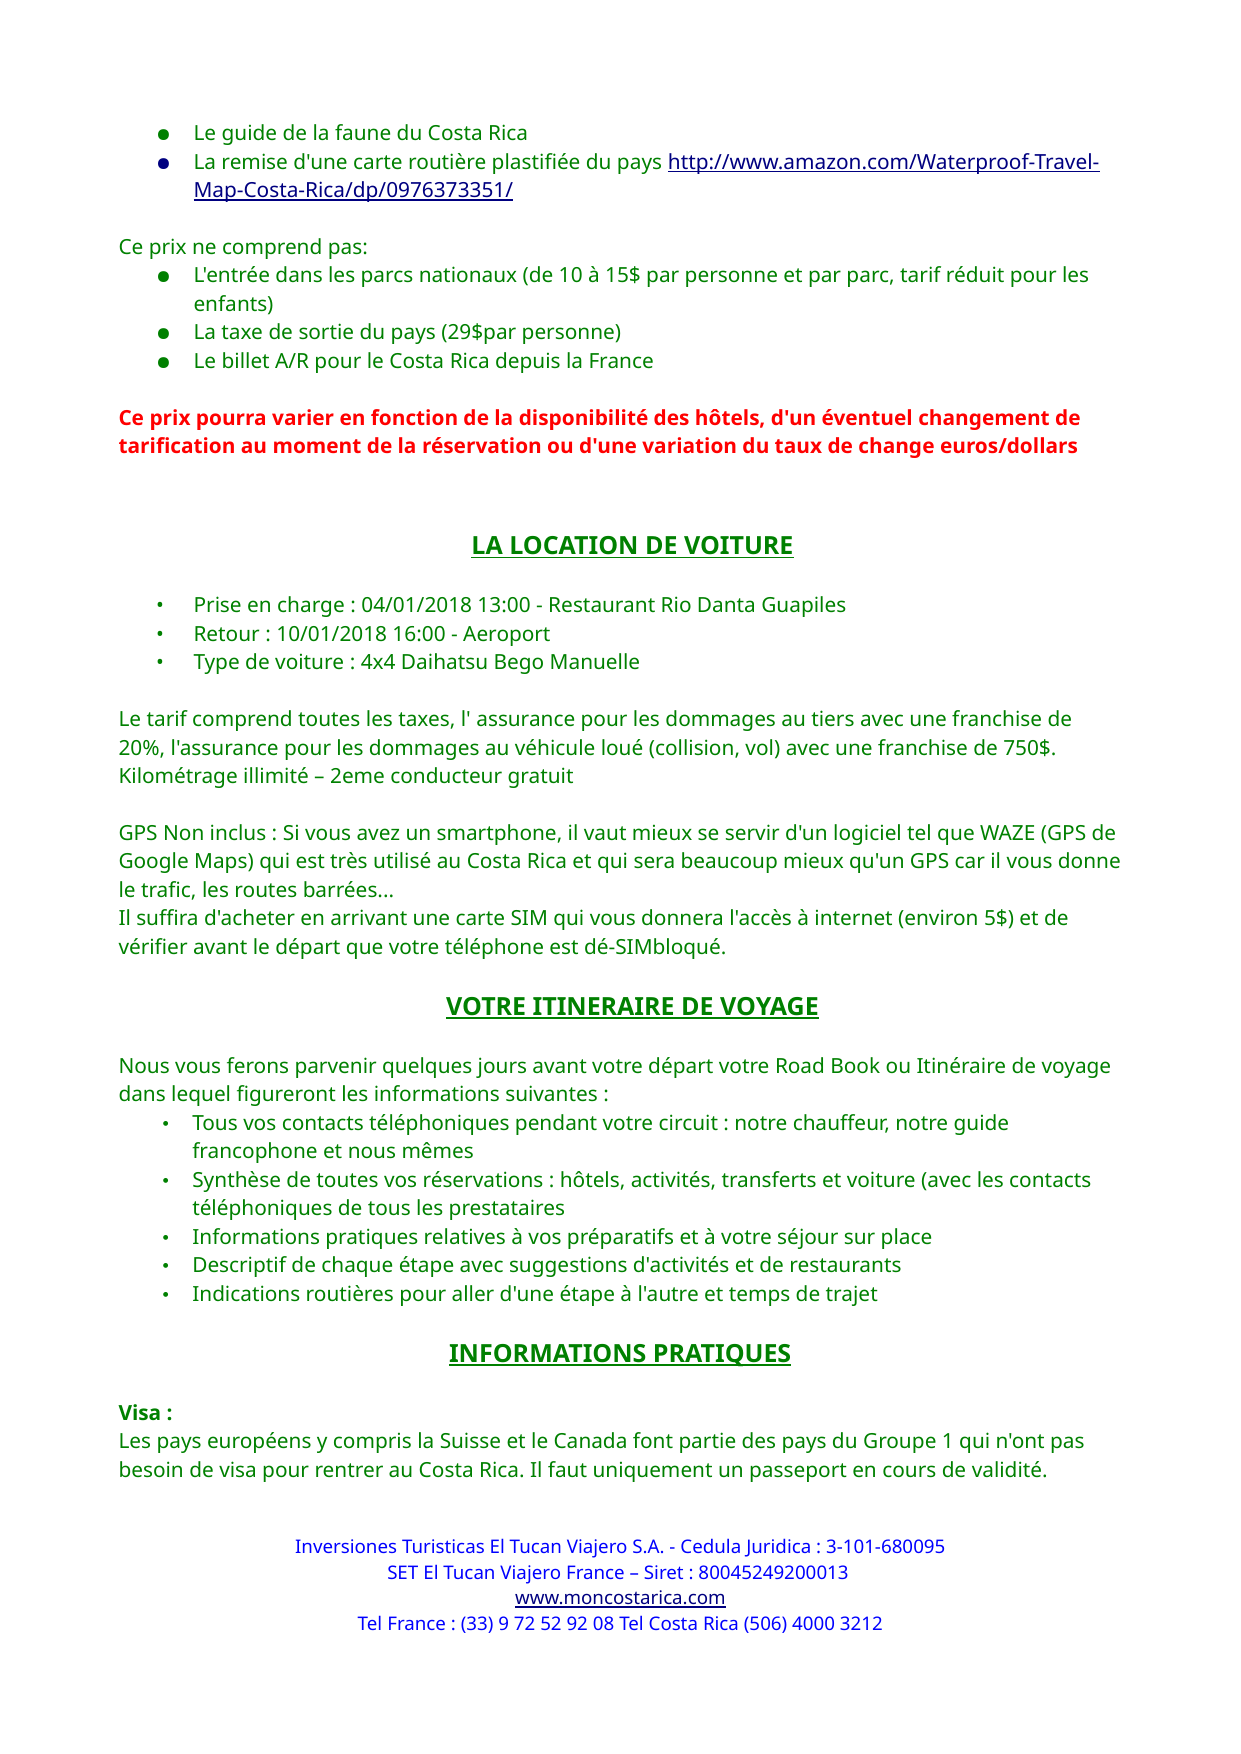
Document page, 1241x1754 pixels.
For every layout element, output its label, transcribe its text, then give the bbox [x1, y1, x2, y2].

list Descriptif de chaque étape avec suggestions d'activités et de restaurants [162, 1250, 1122, 1279]
list Le guide de la faune du Costa Rica [156, 118, 1122, 147]
text Visa : [118, 1398, 1122, 1426]
list L'entrée dans les parcs nationaux (de 10 à 15$ par personne et par parc, tarif réduit pour les enfants) [156, 261, 1122, 317]
list Informations pratiques relatives à vos préparatifs et à votre séjour sur place [162, 1222, 1122, 1250]
text INFORMATIONS PRATIQUES [118, 1336, 1122, 1369]
list Indications routières pour aller d'une étape à l'autre et temps de trajet [162, 1279, 1122, 1307]
text Le tarif comprend toutes les taxes, l' assurance pour les dommages au tiers avec une franchise de 20%, l'assurance pour les dommages au véhicule loué (collision, vol) avec une franchise de 750$. [118, 704, 1122, 761]
text Ce prix ne comprend pas: [118, 232, 1122, 261]
list Type de voiture : 4x4 Daihatsu Bego Manuelle [156, 647, 1122, 676]
text Nous vous ferons parvenir quelques jours avant votre départ votre Road Book ou Itinéraire de voyage dans lequel figureront les informations suivantes : [118, 1051, 1146, 1108]
list Le billet A/R pour le Costa Rica depuis la France [156, 346, 1122, 374]
list Prise en charge : 04/01/2018 13:00 - Restaurant Rio Danta Guapiles [156, 590, 1122, 619]
list Synthèse de toutes vos réservations : hôtels, activités, transferts et voiture (avec les contacts téléphoniques de tous les prestataires [162, 1165, 1122, 1222]
text Ce prix pourra varier en fonction de la disponibilité des hôtels, d'un éventuel changement de tarification au moment de la réservation ou d'une variation du taux de change euros/dollars [118, 403, 1122, 459]
list La remise d'une carte routière plastifiée du pays http://www.amazon.com/Waterproof-Travel-Map-Costa-Rica/dp/0976373351/ [156, 147, 1122, 204]
text LA LOCATION DE VOITURE [118, 528, 1146, 562]
list Retour : 10/01/2018 16:00 - Aeroport [156, 619, 1122, 647]
text Les pays européens y compris la Suisse et le Canada font partie des pays du Groupe 1 qui n'ont pas besoin de visa pour rentrer au Costa Rica. Il faut uniquement un passeport en cours de validité. [118, 1426, 1122, 1483]
text Kilométrage illimité – 2eme conducteur gratuit [118, 761, 1122, 789]
list La taxe de sortie du pays (29$par personne) [156, 317, 1122, 346]
text VOTRE ITINERAIRE DE VOYAGE [118, 989, 1146, 1023]
text GPS Non inclus : Si vous avez un smartphone, il vaut mieux se servir d'un logiciel tel que WAZE (GPS de Google Maps) qui est très utilisé au Costa Rica et qui sera beaucoup mieux qu'un GPS car il vous donne le trafic, les routes barrées... Il suffira d'acheter en arrivant une carte SIM qui vous donnera l'accès à internet (environ 5$) et de vérifier avant le départ que votre téléphone est dé-SIMbloqué. [118, 818, 1122, 960]
list Tous vos contacts téléphoniques pendant votre circuit : notre chauffeur, notre guide francophone et nous mêmes [162, 1108, 1122, 1165]
